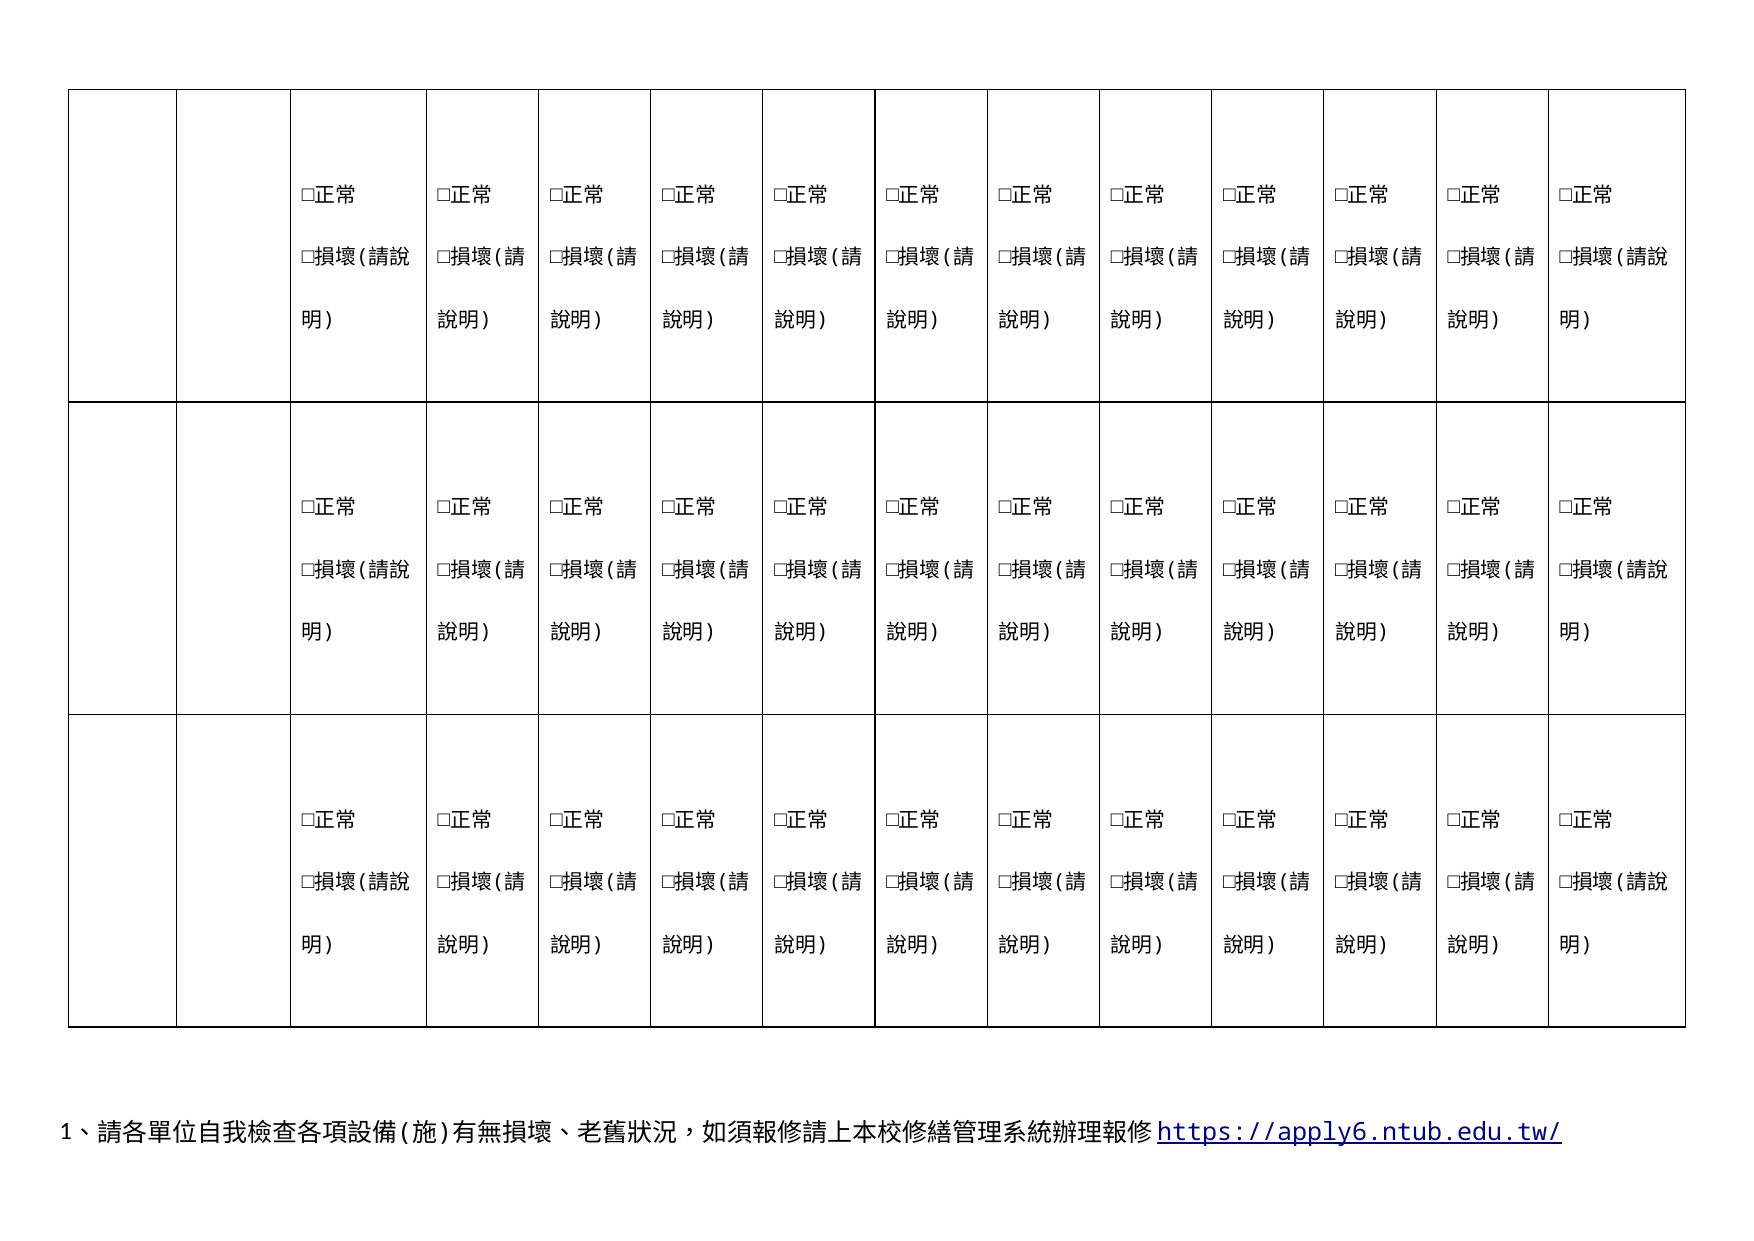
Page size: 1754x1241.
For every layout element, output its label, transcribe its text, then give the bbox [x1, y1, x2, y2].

table_cell □正常 □損壞(請說明) [1100, 715, 1211, 1026]
table_cell □正常 □損壞(請說明) [1212, 715, 1323, 1026]
table_cell □正常 □損壞(請說明) [988, 90, 1099, 401]
table_cell □正常 □損壞(請說明) [291, 715, 426, 1026]
table_cell □正常 □損壞(請說明) [539, 715, 650, 1026]
table_cell □正常 □損壞(請說明) [651, 403, 762, 714]
table_cell □正常 □損壞(請說明) [291, 403, 426, 714]
table_cell □正常 □損壞(請說明) [988, 715, 1099, 1026]
table_cell □正常 □損壞(請說明) [763, 90, 874, 401]
table_cell □正常 □損壞(請說明) [651, 90, 762, 401]
table_cell □正常 □損壞(請說明) [427, 90, 538, 401]
table_cell □正常 □損壞(請說明) [427, 403, 538, 714]
table_cell □正常 □損壞(請說明) [1549, 90, 1685, 401]
table_cell [69, 90, 176, 401]
table_cell □正常 □損壞(請說明) [1324, 403, 1436, 714]
table_cell □正常 □損壞(請說明) [651, 715, 762, 1026]
table_cell □正常 □損壞(請說明) [876, 715, 987, 1026]
table_cell [177, 90, 290, 401]
table_cell □正常 □損壞(請說明) [1437, 715, 1548, 1026]
table_cell □正常 □損壞(請說明) [763, 715, 874, 1026]
table_cell □正常 □損壞(請說明) [1100, 403, 1211, 714]
table_cell □正常 □損壞(請說明) [988, 403, 1099, 714]
table_cell [177, 403, 290, 714]
table_cell □正常 □損壞(請說明) [1212, 90, 1323, 401]
table_cell □正常 □損壞(請說明) [1437, 90, 1548, 401]
table_cell □正常 □損壞(請說明) [539, 90, 650, 401]
table_cell □正常 □損壞(請說明) [1212, 403, 1323, 714]
table_cell □正常 □損壞(請說明) [1437, 403, 1548, 714]
table_cell □正常 □損壞(請說明) [876, 403, 987, 714]
table_cell □正常 □損壞(請說明) [1324, 715, 1436, 1026]
table_cell □正常 □損壞(請說明) [1549, 403, 1685, 714]
table_cell □正常 □損壞(請說明) [539, 403, 650, 714]
table_cell [69, 403, 176, 714]
list 請各單位自我檢查各項設備(施)有無損壞、老舊狀況，如須報修請上本校修繕管理系統辦理報修https://apply6.ntub.edu.tw/ [59, 1089, 1695, 1151]
table_cell □正常 □損壞(請說明) [1100, 90, 1211, 401]
table_cell □正常 □損壞(請說明) [876, 90, 987, 401]
table_cell [69, 715, 176, 1026]
table_cell □正常 □損壞(請說明) [1324, 90, 1436, 401]
table_cell □正常 □損壞(請說明) [763, 403, 874, 714]
table_cell □正常 □損壞(請說明) [291, 90, 426, 401]
table_cell □正常 □損壞(請說明) [1549, 715, 1685, 1026]
table_cell [177, 715, 290, 1026]
table_cell □正常 □損壞(請說明) [427, 715, 538, 1026]
